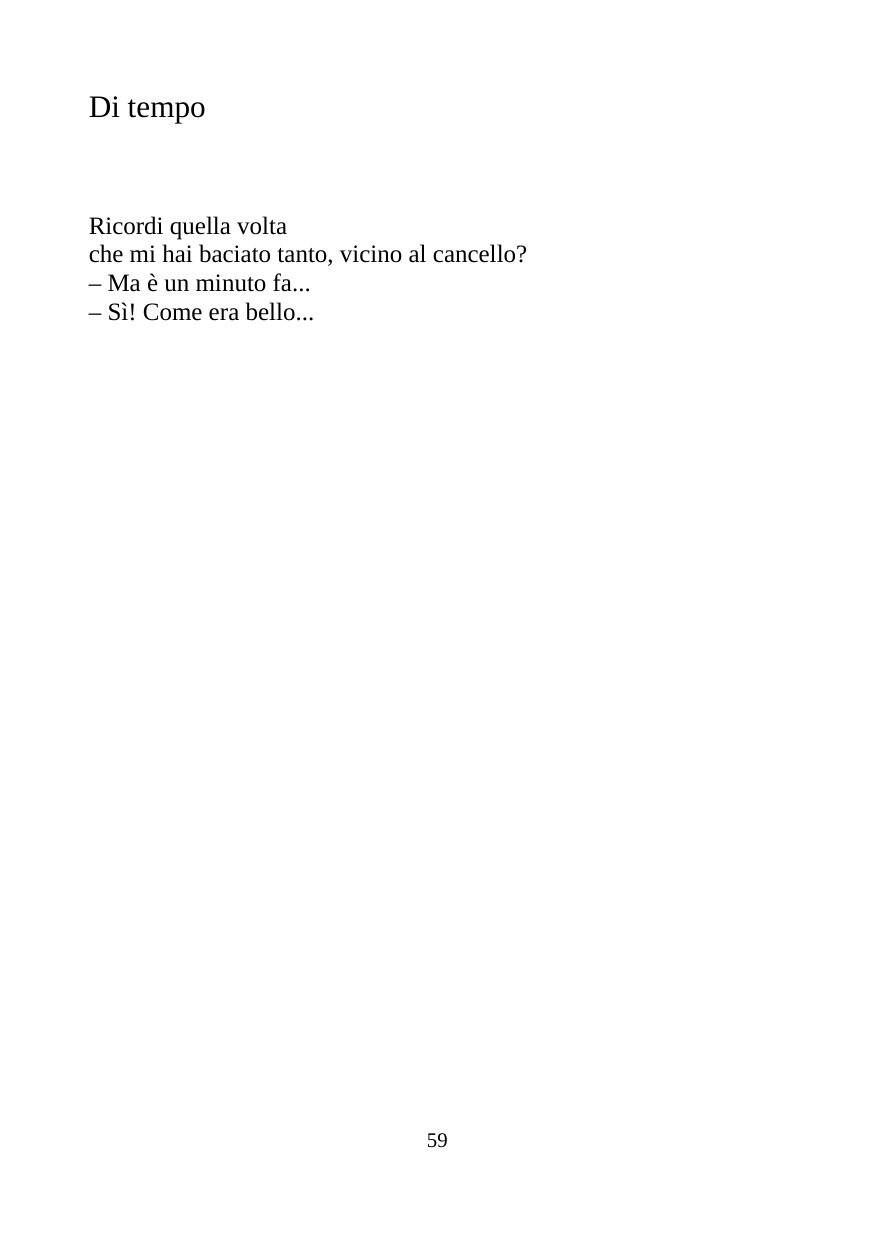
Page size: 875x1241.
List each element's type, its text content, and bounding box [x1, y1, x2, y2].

subtitle Di tempo [88, 88, 786, 124]
text Ricordi quella volta che mi hai baciato tanto, vicino al cancello? – Ma è un minuto fa... – Sì! Come era bello... [88, 153, 786, 326]
